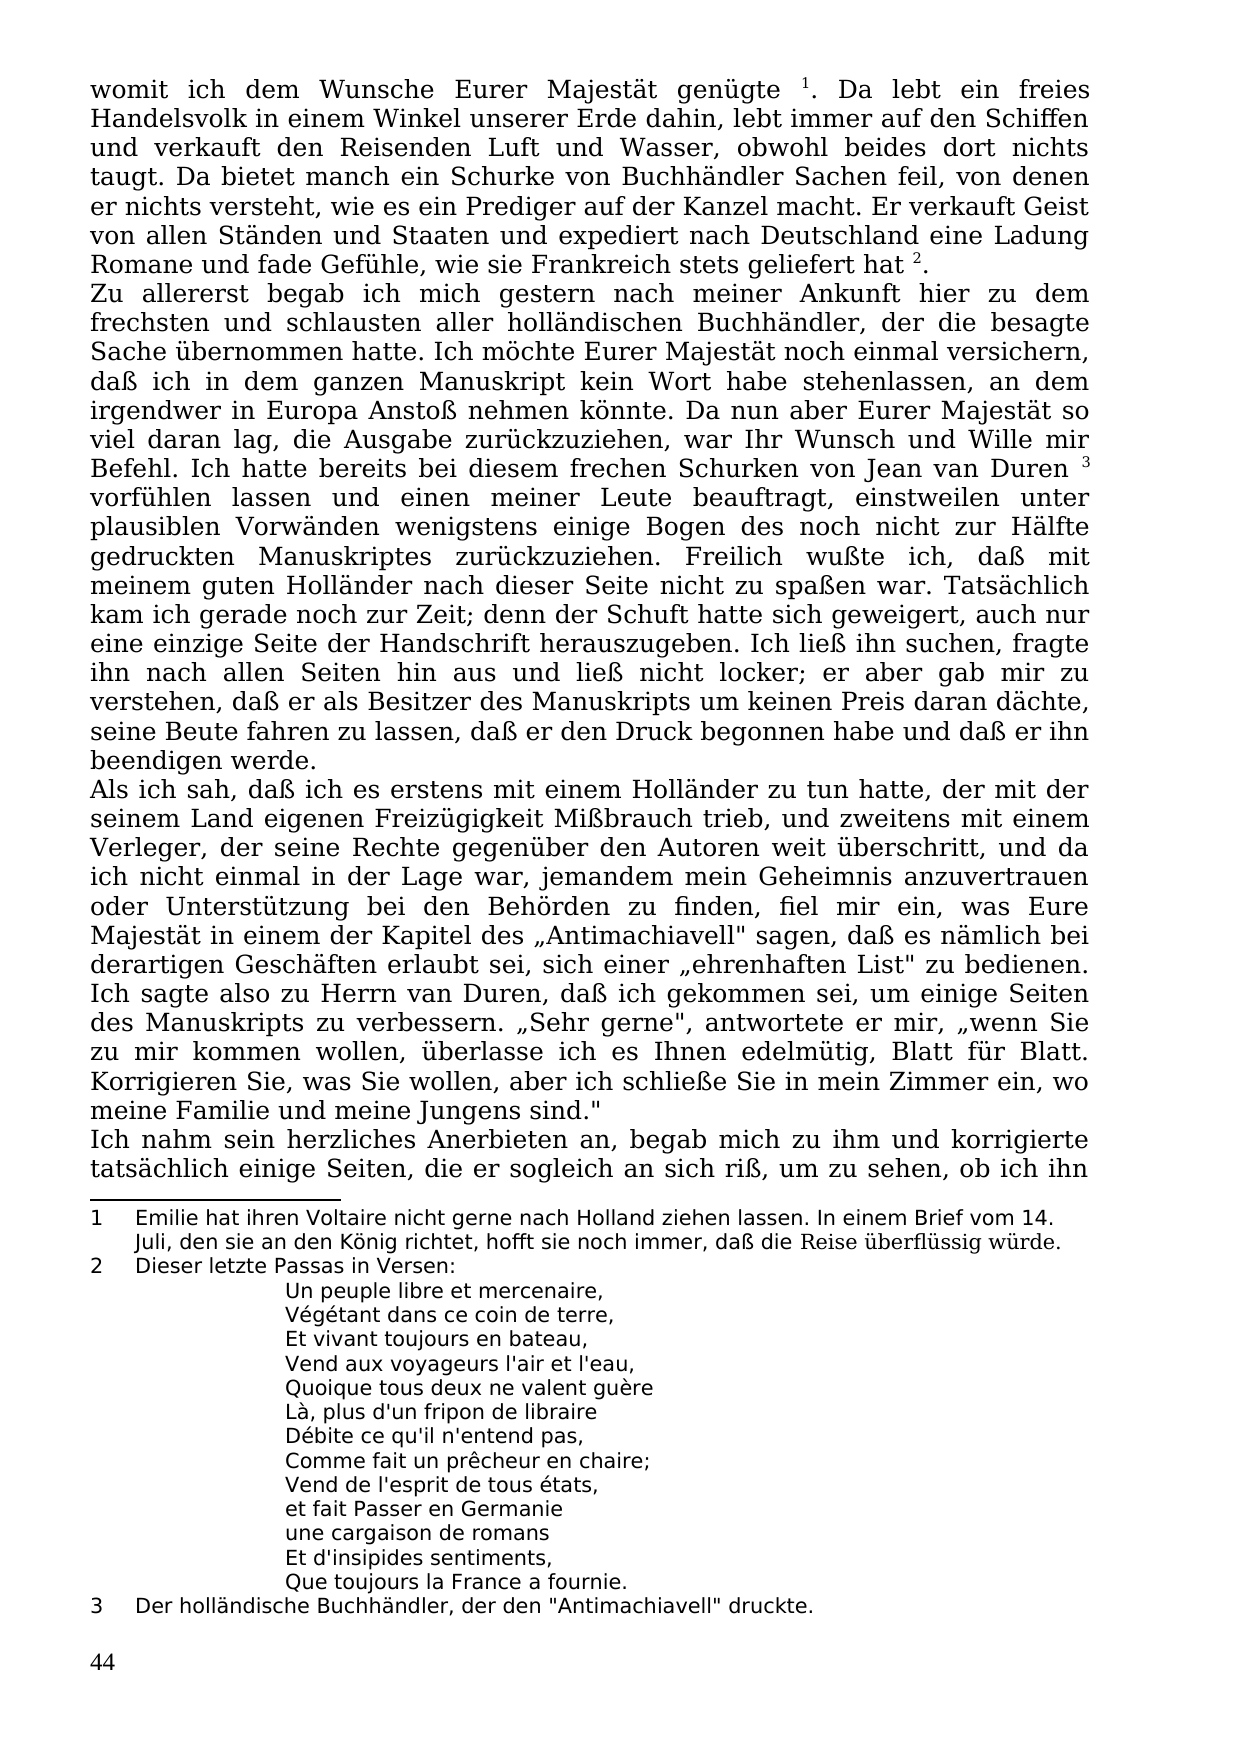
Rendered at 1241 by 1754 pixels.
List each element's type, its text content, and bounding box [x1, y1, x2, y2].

text Emilie hat ihren Voltaire nicht gerne nach Holland ziehen lassen. In einem Brief vom 14. Juli, den sie an den König richtet, hofft sie noch immer, daß die Reise überflüssig würde. [90, 1206, 1091, 1254]
text Dieser letzte Passas in Versen: [90, 1254, 1091, 1279]
text Als ich sah, daß ich es erstens mit einem Holländer zu tun hatte, der mit der seinem Land eigenen Freizügigkeit Mißbrauch trieb, und zweitens mit einem Verleger, der seine Rechte gegenüber den Autoren weit überschritt, und da ich nicht einmal in der Lage war, jemandem mein Geheimnis anzuvertrauen oder Unterstützung bei den Behörden zu finden, fiel mir ein, was Eure Majestät in einem der Kapitel des „Antimachiavell" sagen, daß es nämlich bei derartigen Geschäften erlaubt sei, sich einer „ehrenhaften List" zu bedienen. Ich sagte also zu Herrn van Duren, daß ich gekommen sei, um einige Seiten des Manuskripts zu verbessern. „Sehr gerne", antwortete er mir, „wenn Sie zu mir kommen wollen, überlasse ich es Ihnen edelmütig, Blatt für Blatt. Korrigieren Sie, was Sie wollen, aber ich schließe Sie in mein Zimmer ein, wo meine Familie und meine Jungens sind." [90, 775, 1091, 1125]
text Zu allererst begab ich mich gestern nach meiner Ankunft hier zu dem frechsten und schlausten aller holländischen Buchhändler, der die besagte Sache übernommen hatte. Ich möchte Eurer Majestät noch einmal versichern, daß ich in dem ganzen Manuskript kein Wort habe stehenlassen, an dem irgendwer in Europa Anstoß nehmen könnte. Da nun aber Eurer Majestät so viel daran lag, die Ausgabe zurückzuziehen, war Ihr Wunsch und Wille mir Befehl. Ich hatte bereits bei diesem frechen Schurken von Jean van Duren vorfühlen lassen und einen meiner Leute beauftragt, einstweilen unter plausiblen Vorwänden wenigstens einige Bogen des noch nicht zur Hälfte gedruckten Manuskriptes zurückzuziehen. Freilich wußte ich, daß mit meinem guten Holländer nach dieser Seite nicht zu spaßen war. Tatsächlich kam ich gerade noch zur Zeit; denn der Schuft hatte sich geweigert, auch nur eine einzige Seite der Handschrift herauszugeben. Ich ließ ihn suchen, fragte ihn nach allen Seiten hin aus und ließ nicht locker; er aber gab mir zu verstehen, daß er als Besitzer des Manuskripts um keinen Preis daran dächte, seine Beute fahren zu lassen, daß er den Druck begonnen habe und daß er ihn beendigen werde. [90, 279, 1091, 775]
text Ich nahm sein herzliches Anerbieten an, begab mich zu ihm und korrigierte tatsächlich einige Seiten, die er sogleich an sich riß, um zu sehen, ob ich ihn [90, 1125, 1091, 1183]
text Un peuple libre et mercenaire, Végétant dans ce coin de terre, Et vivant toujours en bateau, Vend aux voyageurs l'air et l'eau, Quoique tous deux ne valent guère Là, plus d'un fripon de libraire Débite ce qu'il n'entend pas, Comme fait un prêcheur en chaire; Vend de l'esprit de tous états, et fait Passer en Germanie une cargaison de romans Et d'insipides sentiments, Que toujours la France a fournie. [285, 1279, 1091, 1594]
text womit ich dem Wunsche Eurer Majestät genügte . Da lebt ein freies Handelsvolk in einem Winkel unserer Erde dahin, lebt immer auf den Schiffen und verkauft den Reisenden Luft und Wasser, obwohl beides dort nichts taugt. Da bietet manch ein Schurke von Buchhändler Sachen feil, von denen er nichts versteht, wie es ein Prediger auf der Kanzel macht. Er verkauft Geist von allen Ständen und Staaten und expediert nach Deutschland eine Ladung Romane und fade Gefühle, wie sie Frankreich stets geliefert hat . [90, 75, 1091, 279]
text Der holländische Buchhändler, der den "Antimachiavell" druckte. [90, 1594, 1091, 1618]
